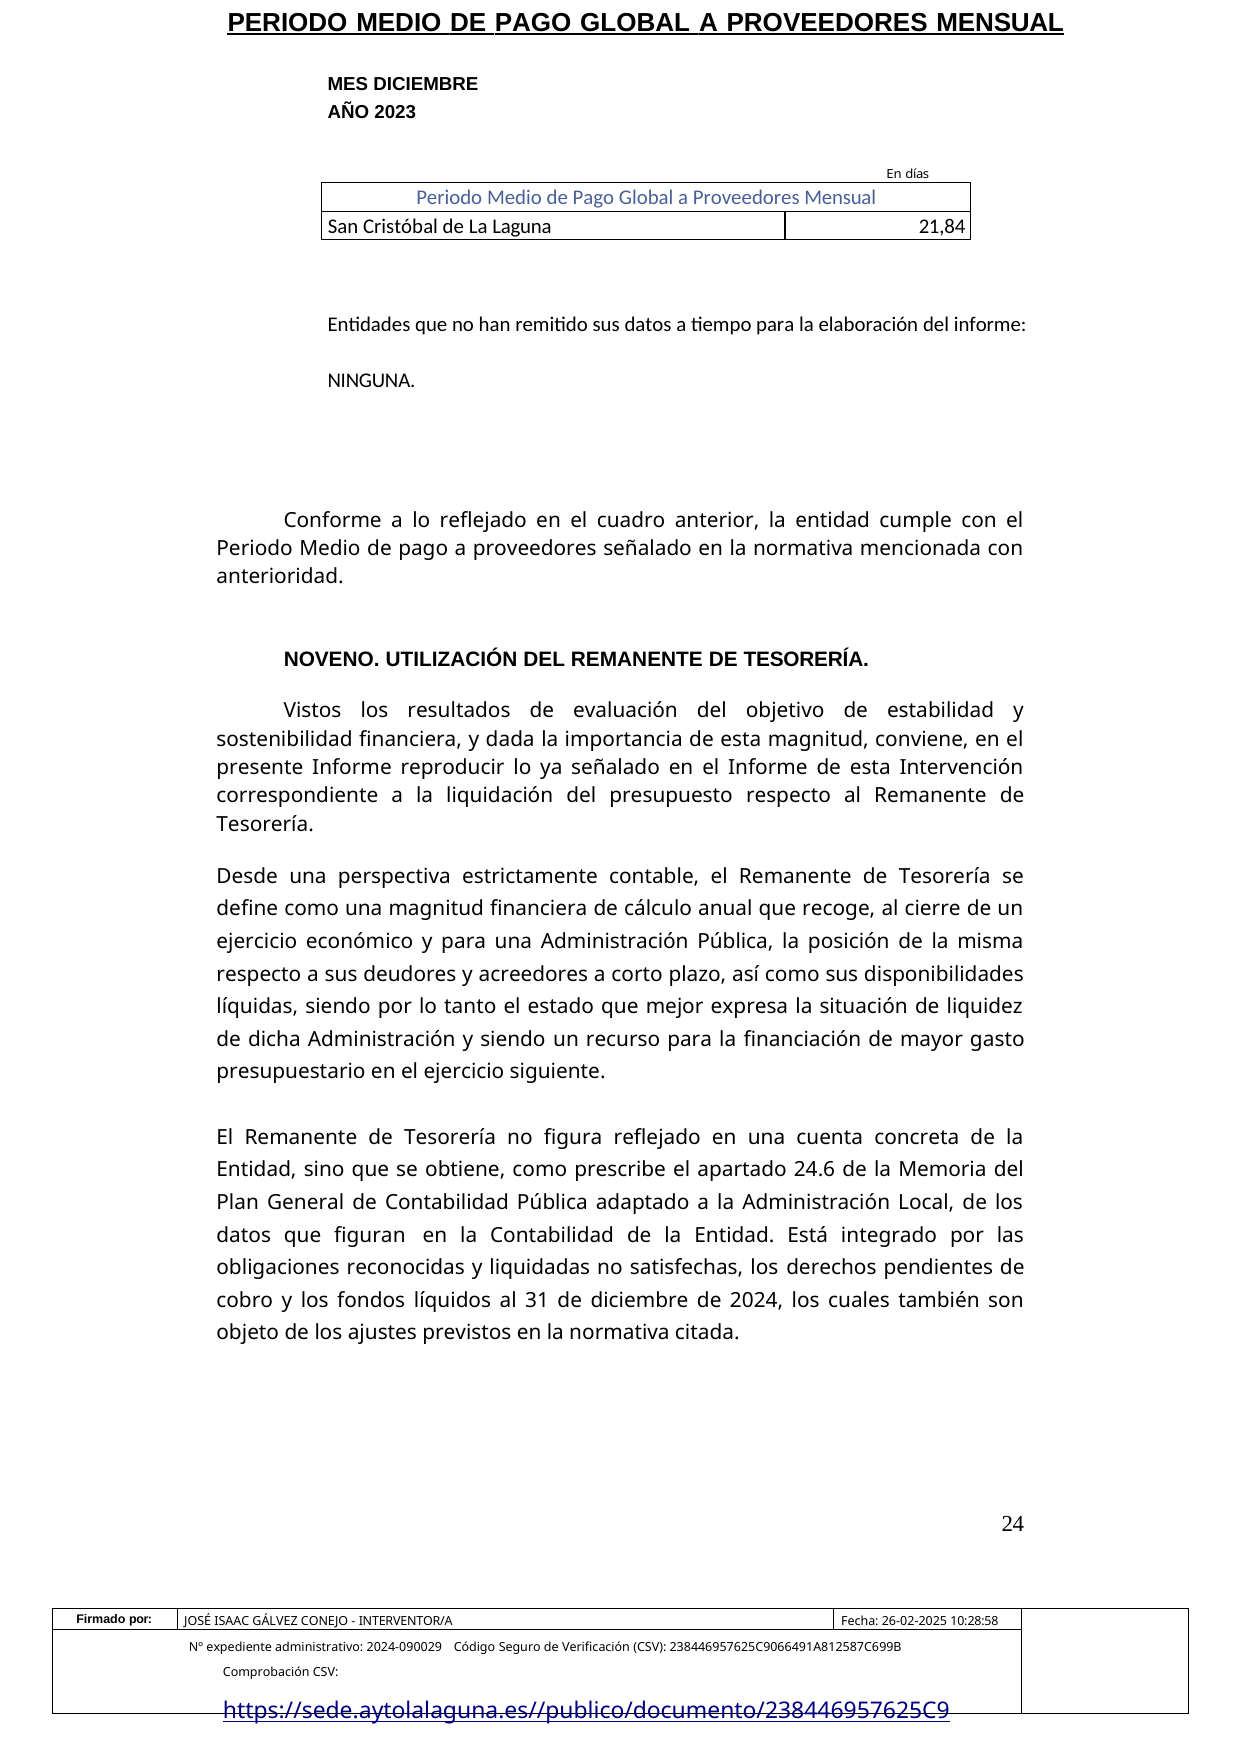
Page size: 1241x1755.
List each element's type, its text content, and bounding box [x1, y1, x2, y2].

text MES DICIEMBRE AÑO 2023 [327, 73, 517, 123]
subtitle PERIODO MEDIO DE PAGO GLOBAL A PROVEEDORES MENSUAL [112, 7, 1179, 37]
text El Remanente de Tesorería no figura reflejado en una cuenta concreta de la Entidad, sino que se obtiene, como prescribe el apartado 24.6 de la Memoria del Plan General de Contabilidad Pública adaptado a la Administración Local, de los datos que figuran en la Contabilidad de la Entidad. Está integrado por las obligaciones reconocidas y liquidadas no satisfechas, los derechos pendientes de cobro y los fondos líquidos al 31 de diciembre de 2024, los cuales también son objeto de los ajustes previstos en la normativa citada. [216, 1122, 1025, 1346]
table_header Periodo Medio de Pago Global a Proveedores Mensual [322, 183, 970, 211]
text Vistos los resultados de evaluación del objetivo de estabilidad y sostenibilidad financiera, y dada la importancia de esta magnitud, conviene, en el presente Informe reproducir lo ya señalado en el Informe de esta Intervención correspondiente a la liquidación del presupuesto respecto al Remanente de Tesorería. [216, 695, 1025, 837]
subtitle NOVENO. UTILIZACIÓN DEL REMANENTE DE TESORERÍA. [283, 647, 1196, 671]
text En días [44, 165, 929, 182]
text Desde una perspectiva estrictamente contable, el Remanente de Tesorería se define como una magnitud financiera de cálculo anual que recoge, al cierre de un ejercicio económico y para una Administración Pública, la posición de la misma respecto a sus deudores y acreedores a corto plazo, así como sus disponibilidades líquidas, siendo por lo tanto el estado que mejor expresa la situación de liquidez de dicha Administración y siendo un recurso para la financiación de mayor gasto presupuestario en el ejercicio siguiente. [216, 861, 1025, 1085]
table_cell 21,84 [786, 212, 970, 239]
table_cell San Cristóbal de La Laguna [322, 212, 784, 239]
text Conforme a lo reflejado en el cuadro anterior, la entidad cumple con el Periodo Medio de pago a proveedores señalado en la normativa mencionada con anterioridad. [216, 505, 1024, 590]
text Entidades que no han remitido sus datos a tiempo para la elaboración del informe: NINGUNA. [327, 311, 1112, 393]
